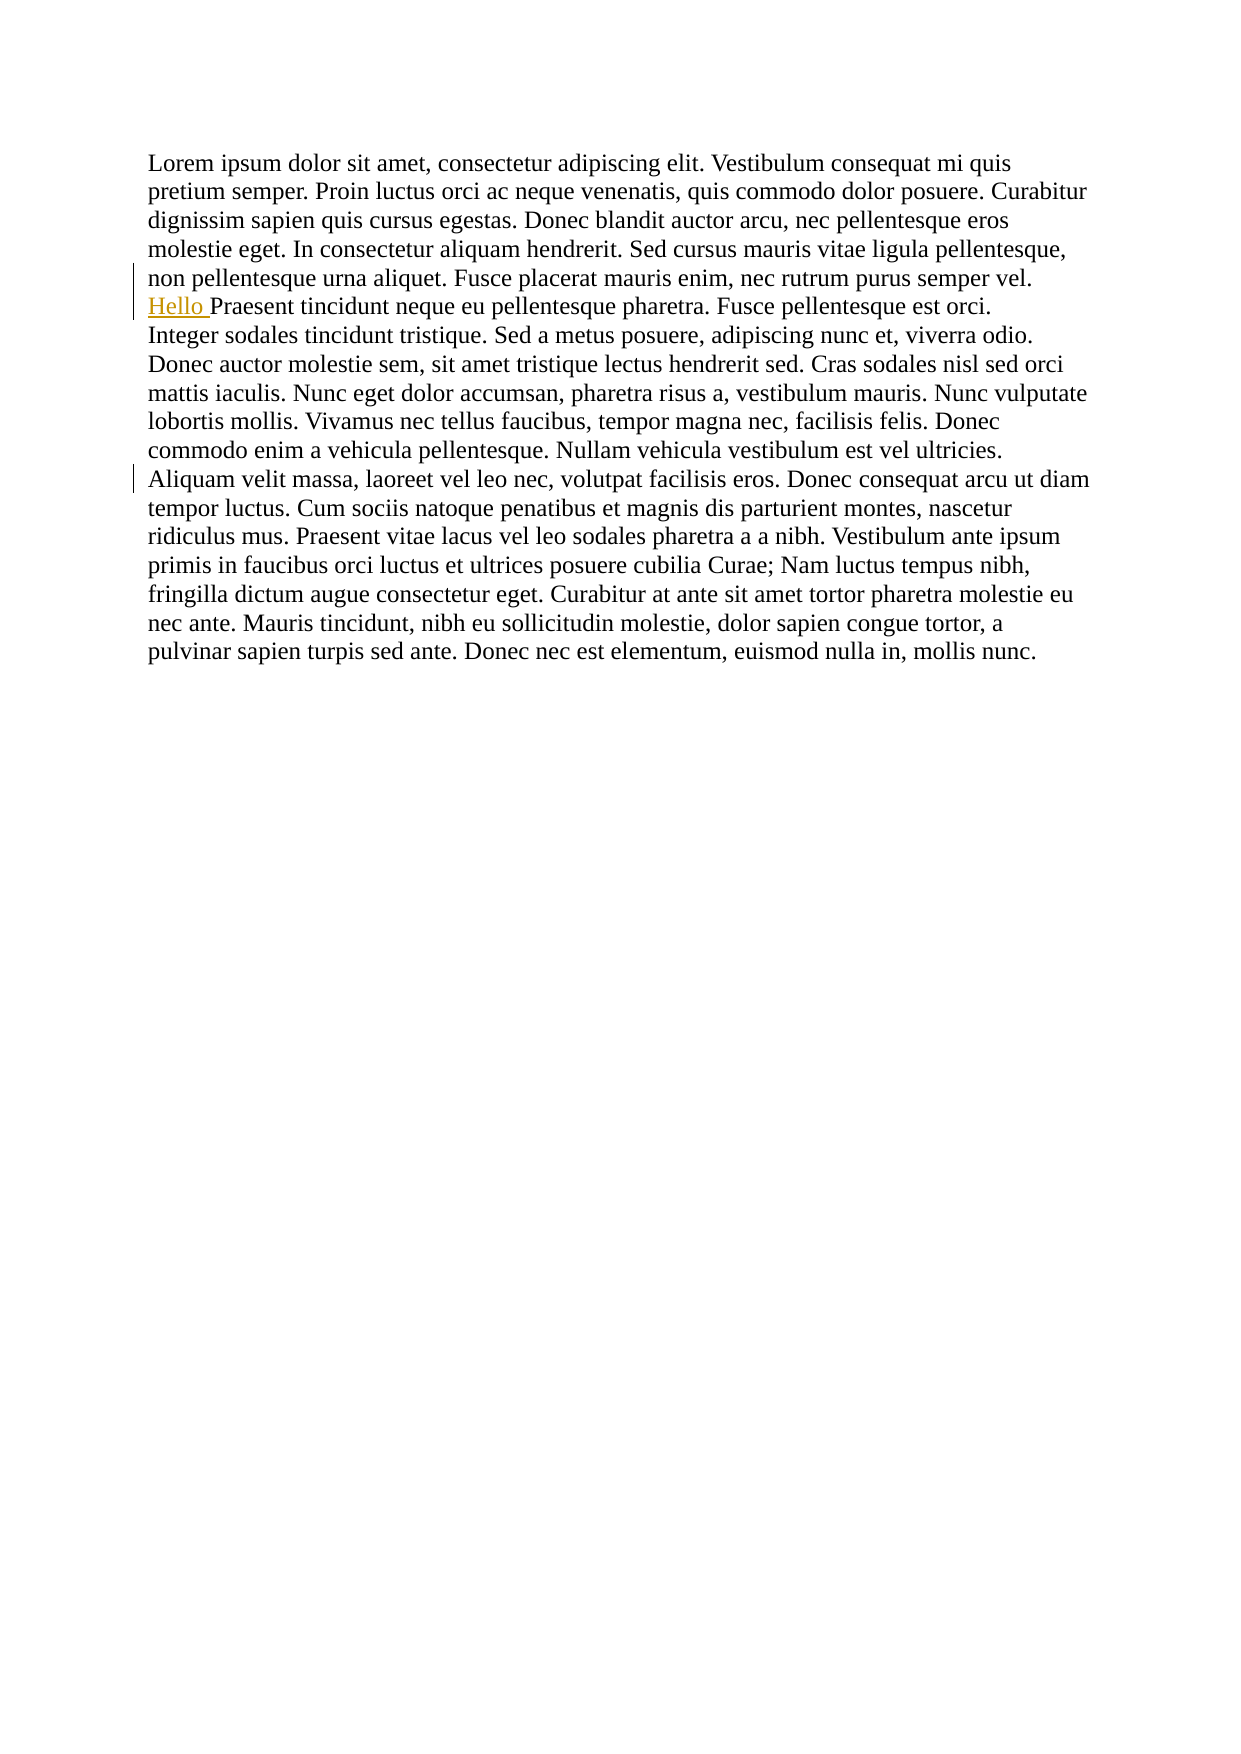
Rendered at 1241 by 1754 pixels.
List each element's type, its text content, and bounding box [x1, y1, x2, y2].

text Aliquam velit massa, laoreet vel leo nec, volutpat facilisis eros. Donec consequat arcu ut diam tempor luctus. Cum sociis natoque penatibus et magnis dis parturient montes, nascetur ridiculus mus. Praesent vitae lacus vel leo sodales pharetra a a nibh. Vestibulum ante ipsum primis in faucibus orci luctus et ultrices posuere cubilia Curae; Nam luctus tempus nibh, fringilla dictum augue consectetur eget. Curabitur at ante sit amet tortor pharetra molestie eu nec ante. Mauris tincidunt, nibh eu sollicitudin molestie, dolor sapien congue tortor, a pulvinar sapien turpis sed ante. Donec nec est elementum, euismod nulla in, mollis nunc. [148, 464, 1093, 665]
text Integer sodales tincidunt tristique. Sed a metus posuere, adipiscing nunc et, viverra odio. Donec auctor molestie sem, sit amet tristique lectus hendrerit sed. Cras sodales nisl sed orci mattis iaculis. Nunc eget dolor accumsan, pharetra risus a, vestibulum mauris. Nunc vulputate lobortis mollis. Vivamus nec tellus faucibus, tempor magna nec, facilisis felis. Donec commodo enim a vehicula pellentesque. Nullam vehicula vestibulum est vel ultricies. [148, 320, 1093, 464]
text Lorem ipsum dolor sit amet, consectetur adipiscing elit. Vestibulum consequat mi quis pretium semper. Proin luctus orci ac neque venenatis, quis commodo dolor posuere. Curabitur dignissim sapien quis cursus egestas. Donec blandit auctor arcu, nec pellentesque eros molestie eget. In consectetur aliquam hendrerit. Sed cursus mauris vitae ligula pellentesque, non pellentesque urna aliquet. Fusce placerat mauris enim, nec rutrum purus semper vel. Hello Praesent tincidunt neque eu pellentesque pharetra. Fusce pellentesque est orci. [148, 148, 1093, 320]
